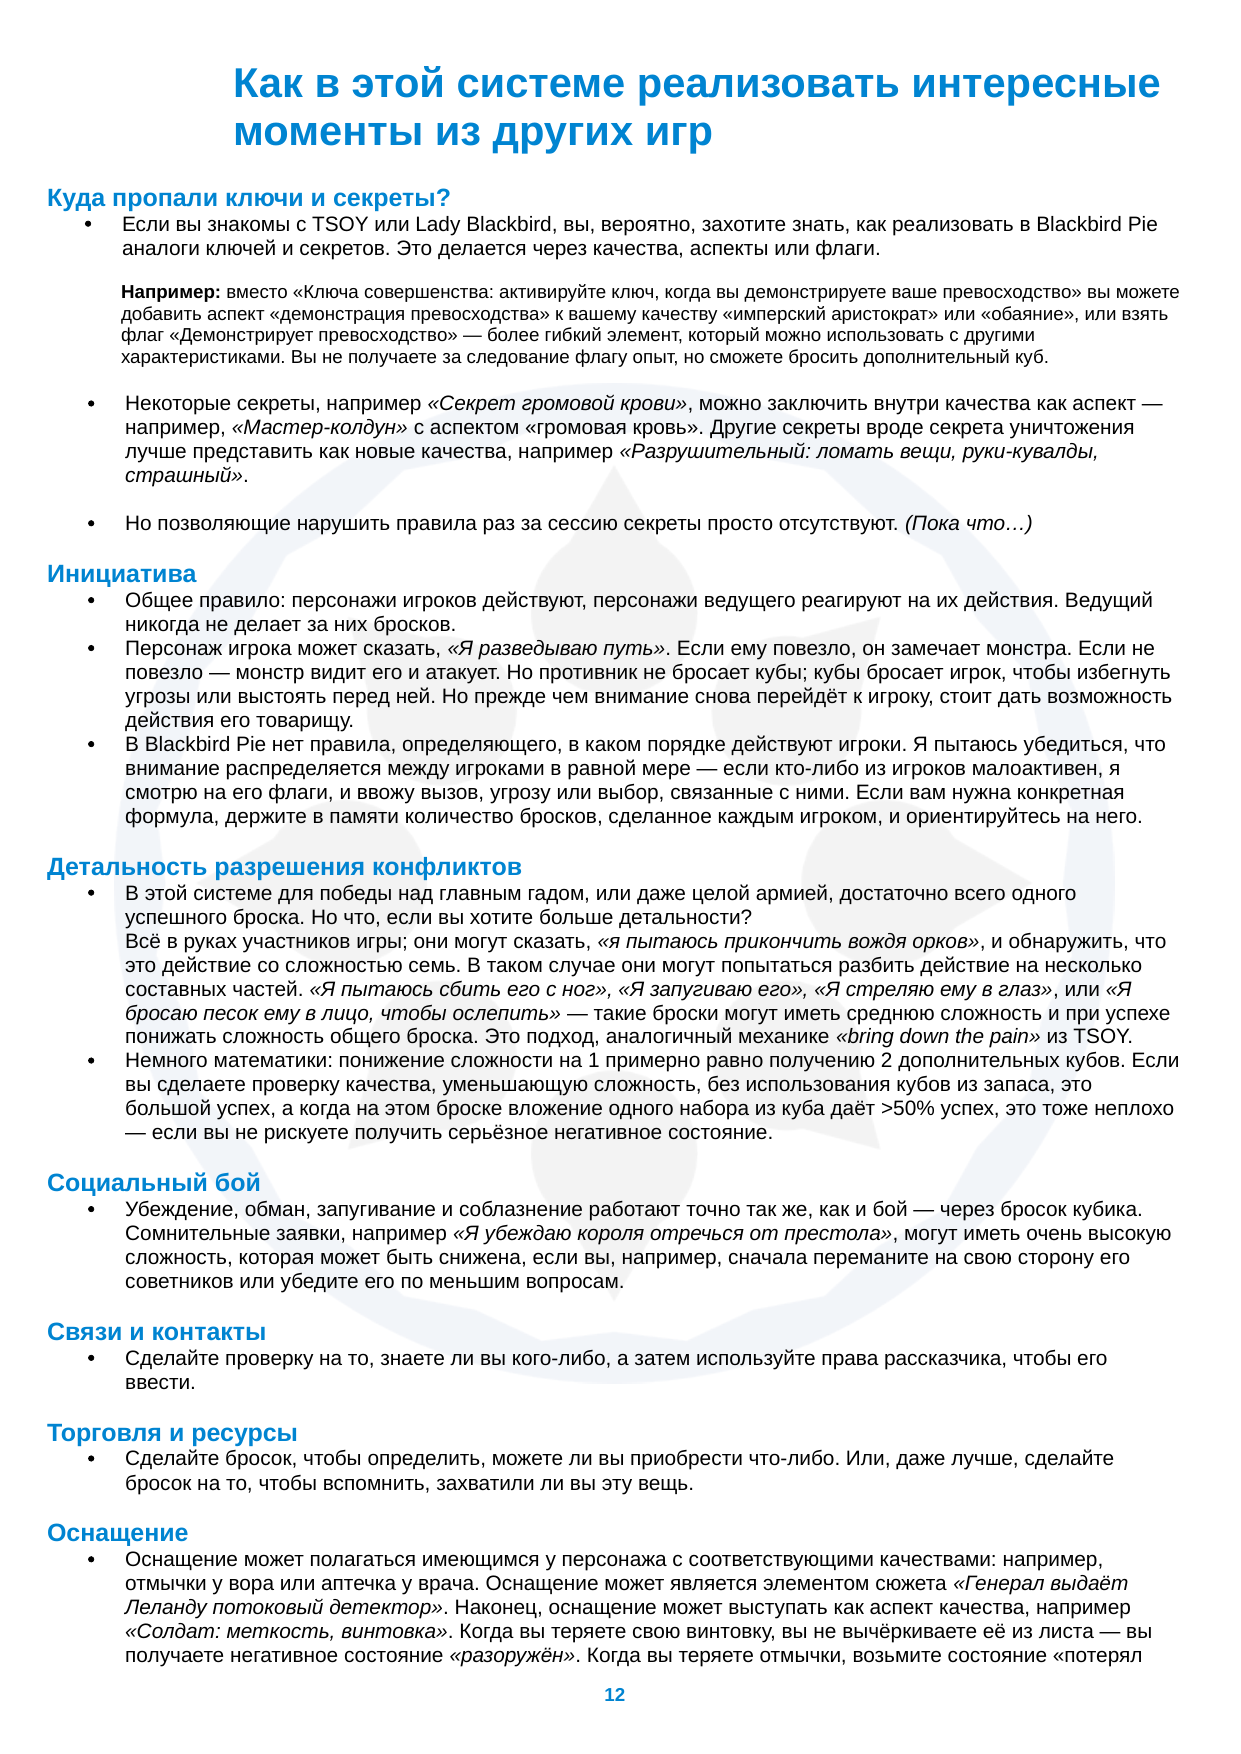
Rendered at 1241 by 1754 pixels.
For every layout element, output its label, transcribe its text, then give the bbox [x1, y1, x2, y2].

subtitle Инициатива [47, 559, 1182, 588]
list Убеждение, обман, запугивание и соблазнение работают точно так же, как и бой — через бросок кубика. Сомнительные заявки, например «Я убеждаю короля отречься от престола», могут иметь очень высокую сложность, которая может быть снижена, если вы, например, сначала переманите на свою сторону его советников или убедите его по меньшим вопросам. [87, 1197, 1182, 1293]
list Но позволяющие нарушить правила раз за сессию секреты просто отсутствуют. (Пока что…) [87, 511, 1182, 535]
picture [214, 487, 1015, 511]
picture [214, 828, 1015, 852]
list Если вы знакомы с TSOY или Lady Blackbird, вы, вероятно, захотите знать, как реализовать в Blackbird Pie аналоги ключей и секретов. Это делается через качества, аспекты или флаги. [84, 211, 1182, 259]
list Всё в руках участников игры; они могут сказать, «я пытаюсь прикончить вождя орков», и обнаружить, что это действие со сложностью семь. В таком случае они могут попытаться разбить действие на несколько составных частей. «Я пытаюсь сбить его с ног», «Я запугиваю его», «Я стреляю ему в глаз», или «Я бросаю песок ему в лицо, чтобы ослепить» — такие броски могут иметь среднюю сложность и при успехе понижать сложность общего броска. Это подход, аналогичный механике «bring down the pain» из TSOY. [87, 928, 1182, 1048]
subtitle Торговля и ресурсы [47, 1417, 1182, 1446]
list В этой системе для победы над главным гадом, или даже целой армией, достаточно всего одного успешного броска. Но что, если вы хотите больше детальности? [87, 880, 1182, 928]
list Некоторые секреты, например «Секрет громовой крови», можно заключить внутри качества как аспект — например, «Мастер-колдун» с аспектом «громовая кровь». Другие секреты вроде секрета уничтожения лучше представить как новые качества, например «Разрушительный: ломать вещи, руки-кувалды, страшный». [87, 391, 1182, 487]
list В Blackbird Pie нет правила, определяющего, в каком порядке действуют игроки. Я пытаюсь убедиться, что внимание распределяется между игроками в равной мере — если кто-либо из игроков малоактивен, я смотрю на его флаги, и ввожу вызов, угрозу или выбор, связанные с ними. Если вам нужна конкретная формула, держите в памяти количество бросков, сделанное каждым игроком, и ориентируйтесь на него. [87, 732, 1182, 828]
list Сделайте бросок, чтобы определить, можете ли вы приобрести что-либо. Или, даже лучше, сделайте бросок на то, чтобы вспомнить, захватили ли вы эту вещь. [87, 1446, 1182, 1494]
subtitle Куда пропали ключи и секреты? [47, 183, 1182, 211]
subtitle Связи и контакты [47, 1317, 1182, 1346]
list Общее правило: персонажи игроков действуют, персонажи ведущего реагируют на их действия. Ведущий никогда не делает за них бросков. [87, 588, 1182, 636]
picture [214, 1144, 1015, 1168]
subtitle Детальность разрешения конфликтов [47, 852, 1182, 880]
list Персонаж игрока может сказать, «Я разведываю путь». Если ему повезло, он замечает монстра. Если не повезло — монстр видит его и атакует. Но противник не бросает кубы; кубы бросает игрок, чтобы избегнуть угрозы или выстоять перед ней. Но прежде чем внимание снова перейдёт к игроку, стоит дать возможность действия его товарищу. [87, 636, 1182, 732]
list Оснащение может полагаться имеющимся у персонажа с соответствующими качествами: например, отмычки у вора или аптечка у врача. Оснащение может является элементом сюжета «Генерал выдаёт Леланду потоковый детектор». Наконец, оснащение может выступать как аспект качества, например «Солдат: меткость, винтовка». Когда вы теряете свою винтовку, вы не вычёркиваете её из листа — вы получаете негативное состояние «разоружён». Когда вы теряете отмычки, возьмите состояние «потерял [87, 1547, 1182, 1667]
subtitle Как в этой системе реализовать интересные моменты из других игр [233, 58, 1182, 154]
text Например: вместо «Ключа совершенства: активируйте ключ, когда вы демонстрируете ваше превосходство» вы можете добавить аспект «демонстрация превосходства» к вашему качеству «имперский аристократ» или «обаяние», или взять флаг «Демонстрирует превосходство» — более гибкий элемент, который можно использовать с другими характеристиками. Вы не получаете за следование флагу опыт, но сможете бросить дополнительный куб. [121, 281, 1182, 367]
subtitle Оснащение [47, 1518, 1182, 1547]
list Сделайте проверку на то, знаете ли вы кого-либо, а затем используйте права рассказчика, чтобы его ввести. [87, 1346, 1182, 1393]
subtitle Социальный бой [47, 1168, 1182, 1197]
picture [214, 535, 1015, 559]
list Немного математики: понижение сложности на 1 примерно равно получению 2 дополнительных кубов. Если вы сделаете проверку качества, уменьшающую сложность, без использования кубов из запаса, это большой успех, а когда на этом броске вложение одного набора из куба даёт >50% успех, это тоже неплохо — если вы не рискуете получить серьёзное негативное состояние. [87, 1048, 1182, 1144]
